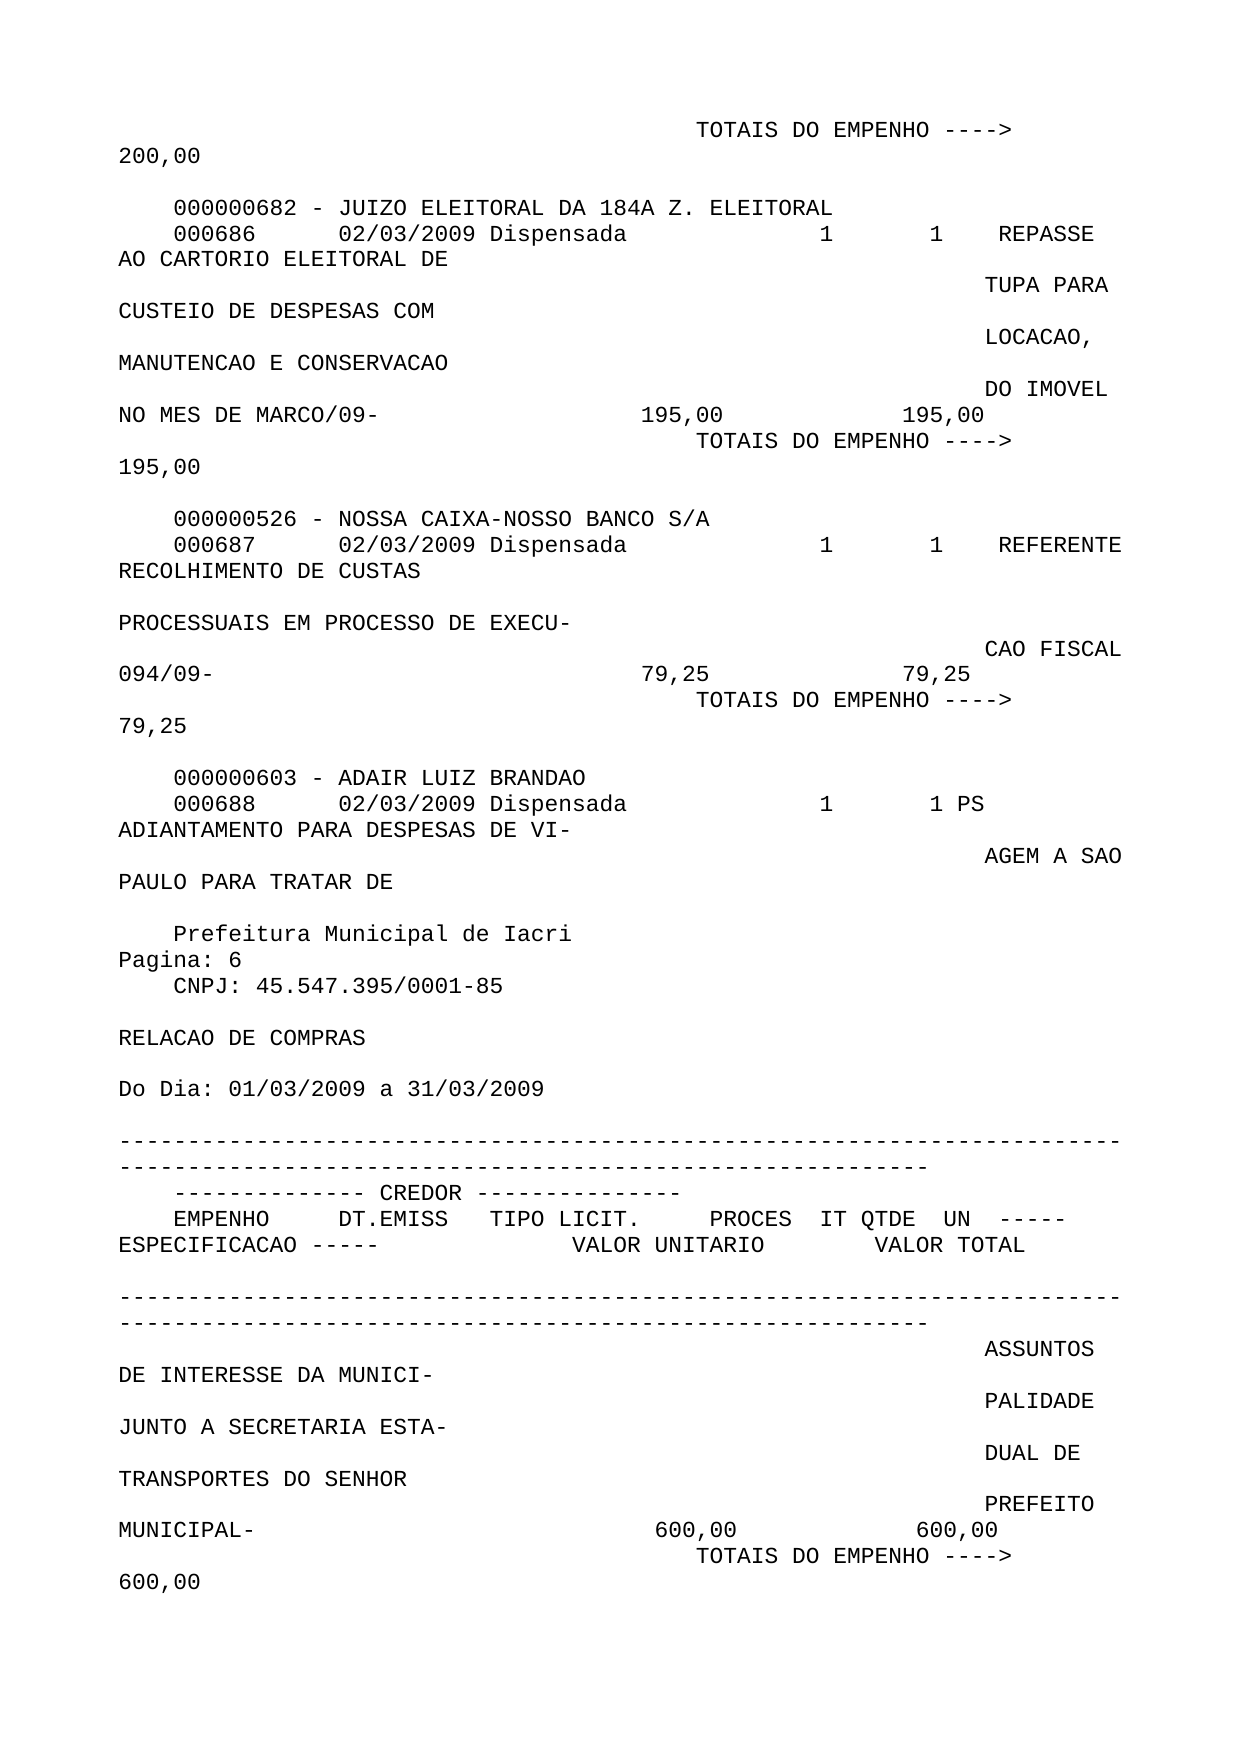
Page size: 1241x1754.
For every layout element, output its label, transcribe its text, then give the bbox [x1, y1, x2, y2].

text DO IMOVEL NO MES DE MARCO/09- 195,00 195,00 [118, 377, 1122, 429]
text -------------- CREDOR --------------- [118, 1182, 1122, 1207]
text TOTAIS DO EMPENHO ----> 195,00 [118, 429, 1122, 481]
text 000000526 - NOSSA CAIXA-NOSSO BANCO S/A [118, 507, 1122, 533]
text Do Dia: 01/03/2009 a 31/03/2009 [118, 1052, 1122, 1104]
text 000687 02/03/2009 Dispensada 1 1 REFERENTE RECOLHIMENTO DE CUSTAS [118, 533, 1122, 585]
text PREFEITO MUNICIPAL- 600,00 600,00 [118, 1493, 1122, 1545]
text 000686 02/03/2009 Dispensada 1 1 REPASSE AO CARTORIO ELEITORAL DE [118, 222, 1122, 274]
text DUAL DE TRANSPORTES DO SENHOR [118, 1441, 1122, 1493]
text LOCACAO, MANUTENCAO E CONSERVACAO [118, 326, 1122, 377]
text RELACAO DE COMPRAS [118, 1000, 1122, 1052]
text EMPENHO DT.EMISS TIPO LICIT. PROCES IT QTDE UN ----- ESPECIFICACAO ----- VALOR UNITARIO VALOR TOTAL [118, 1207, 1122, 1259]
text Prefeitura Municipal de Iacri Pagina: 6 [118, 922, 1122, 974]
text CNPJ: 45.547.395/0001-85 [118, 974, 1122, 1000]
text TUPA PARA CUSTEIO DE DESPESAS COM [118, 274, 1122, 326]
text ------------------------------------------------------------------------------------------------------------------------------------ [118, 1259, 1122, 1337]
text TOTAIS DO EMPENHO ----> 600,00 [118, 1545, 1122, 1597]
text CAO FISCAL 094/09- 79,25 79,25 [118, 637, 1122, 689]
text PROCESSUAIS EM PROCESSO DE EXECU- [118, 585, 1122, 637]
text 000688 02/03/2009 Dispensada 1 1 PS ADIANTAMENTO PARA DESPESAS DE VI- [118, 792, 1122, 844]
text TOTAIS DO EMPENHO ----> 79,25 [118, 689, 1122, 741]
text ASSUNTOS DE INTERESSE DA MUNICI- [118, 1337, 1122, 1389]
text 000000603 - ADAIR LUIZ BRANDAO [118, 767, 1122, 792]
text 000000682 - JUIZO ELEITORAL DA 184A Z. ELEITORAL [118, 196, 1122, 222]
text ------------------------------------------------------------------------------------------------------------------------------------ [118, 1104, 1122, 1182]
text AGEM A SAO PAULO PARA TRATAR DE [118, 844, 1122, 896]
text PALIDADE JUNTO A SECRETARIA ESTA- [118, 1389, 1122, 1441]
text TOTAIS DO EMPENHO ----> 200,00 [118, 118, 1122, 170]
